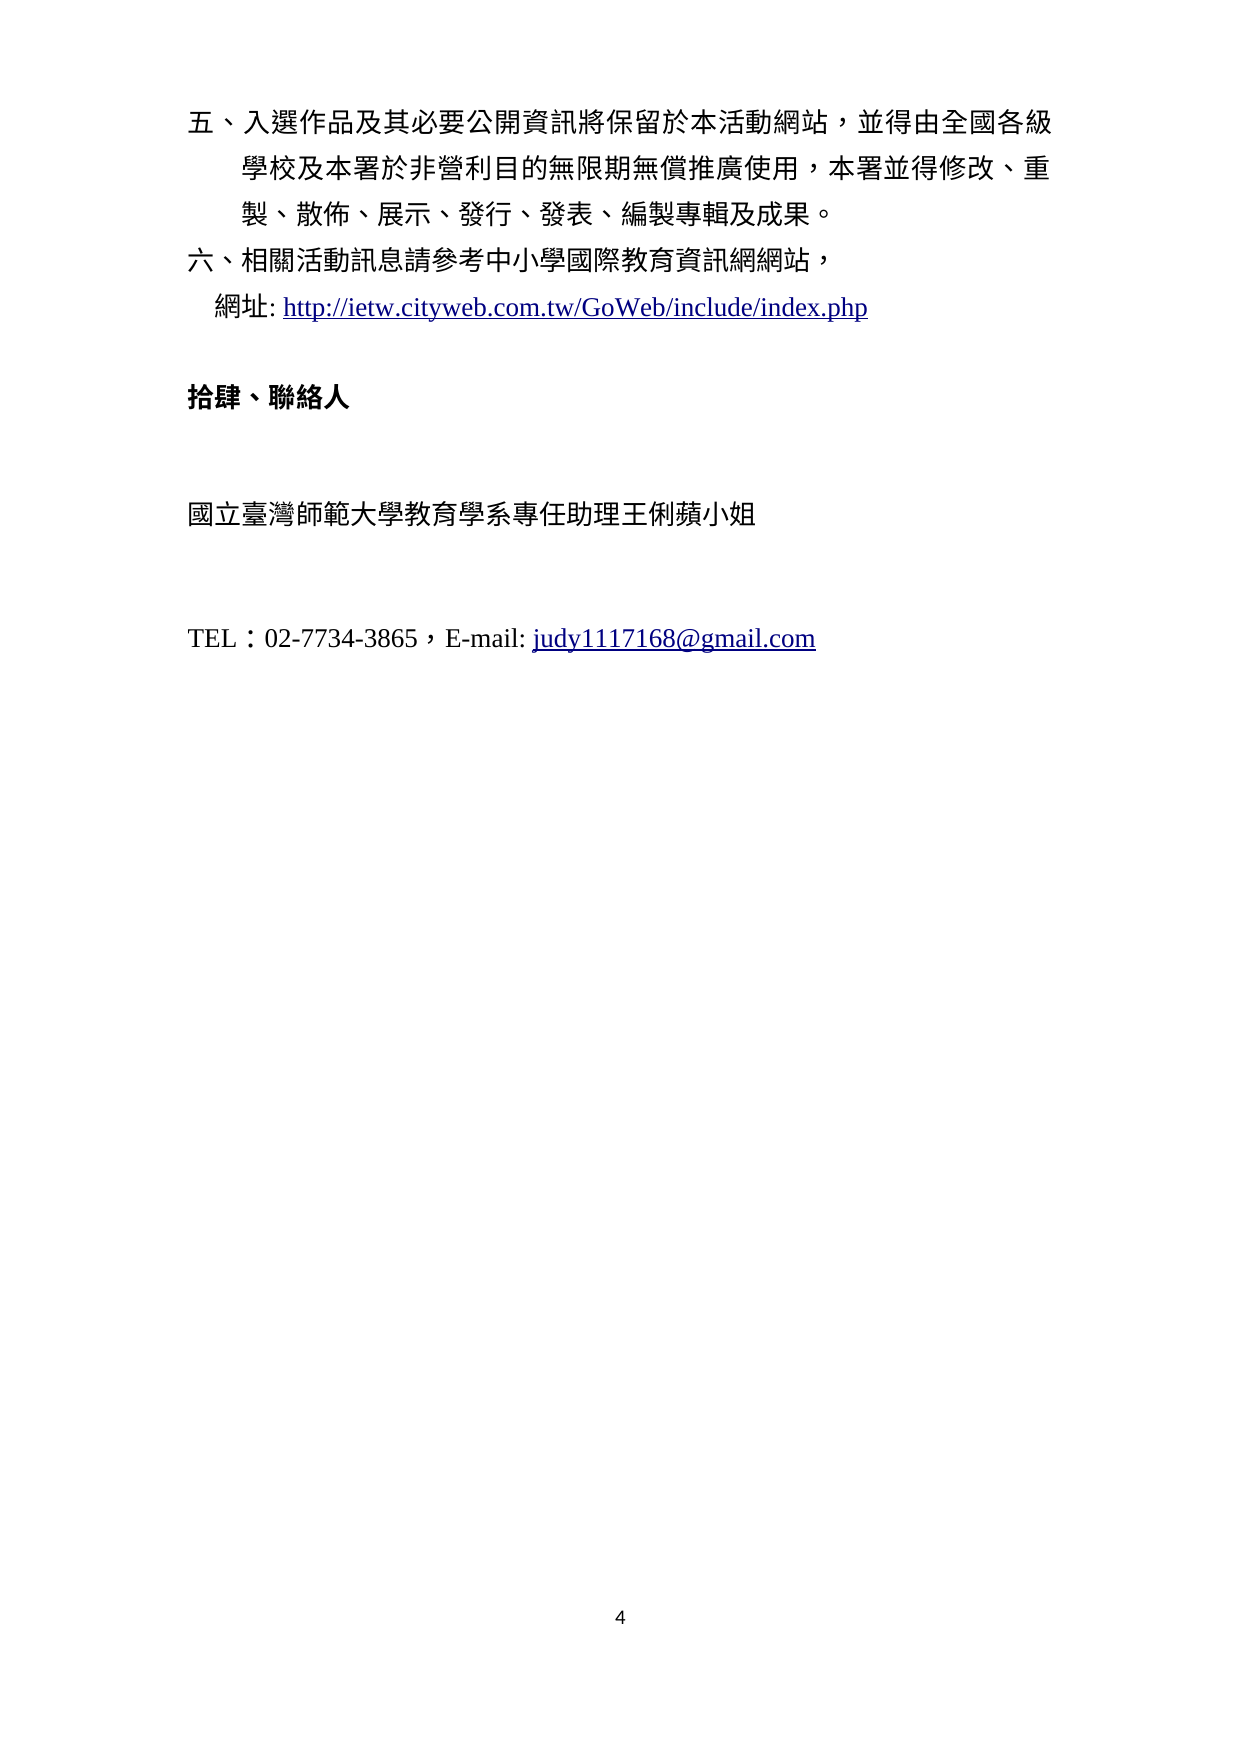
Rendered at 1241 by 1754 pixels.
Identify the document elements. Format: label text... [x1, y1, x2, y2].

text 六、相關活動訊息請參考中小學國際教育資訊網網站， [187, 234, 1053, 279]
text 拾肆、聯絡人 [187, 371, 1053, 417]
text 網址: http://ietw.cityweb.com.tw/GoWeb/include/index.php [187, 279, 1053, 325]
text TEL：02-7734-3865，E-mail: judy1117168@gmail.com [187, 596, 1053, 659]
text 國立臺灣師範大學教育學系專任助理王俐蘋小姐 [187, 471, 1053, 534]
text 五、入選作品及其必要公開資訊將保留於本活動網站，並得由全國各級學校及本署於非營利目的無限期無償推廣使用，本署並得修改、重製、散佈、展示、發行、發表、編製專輯及成果。 [187, 96, 1053, 234]
